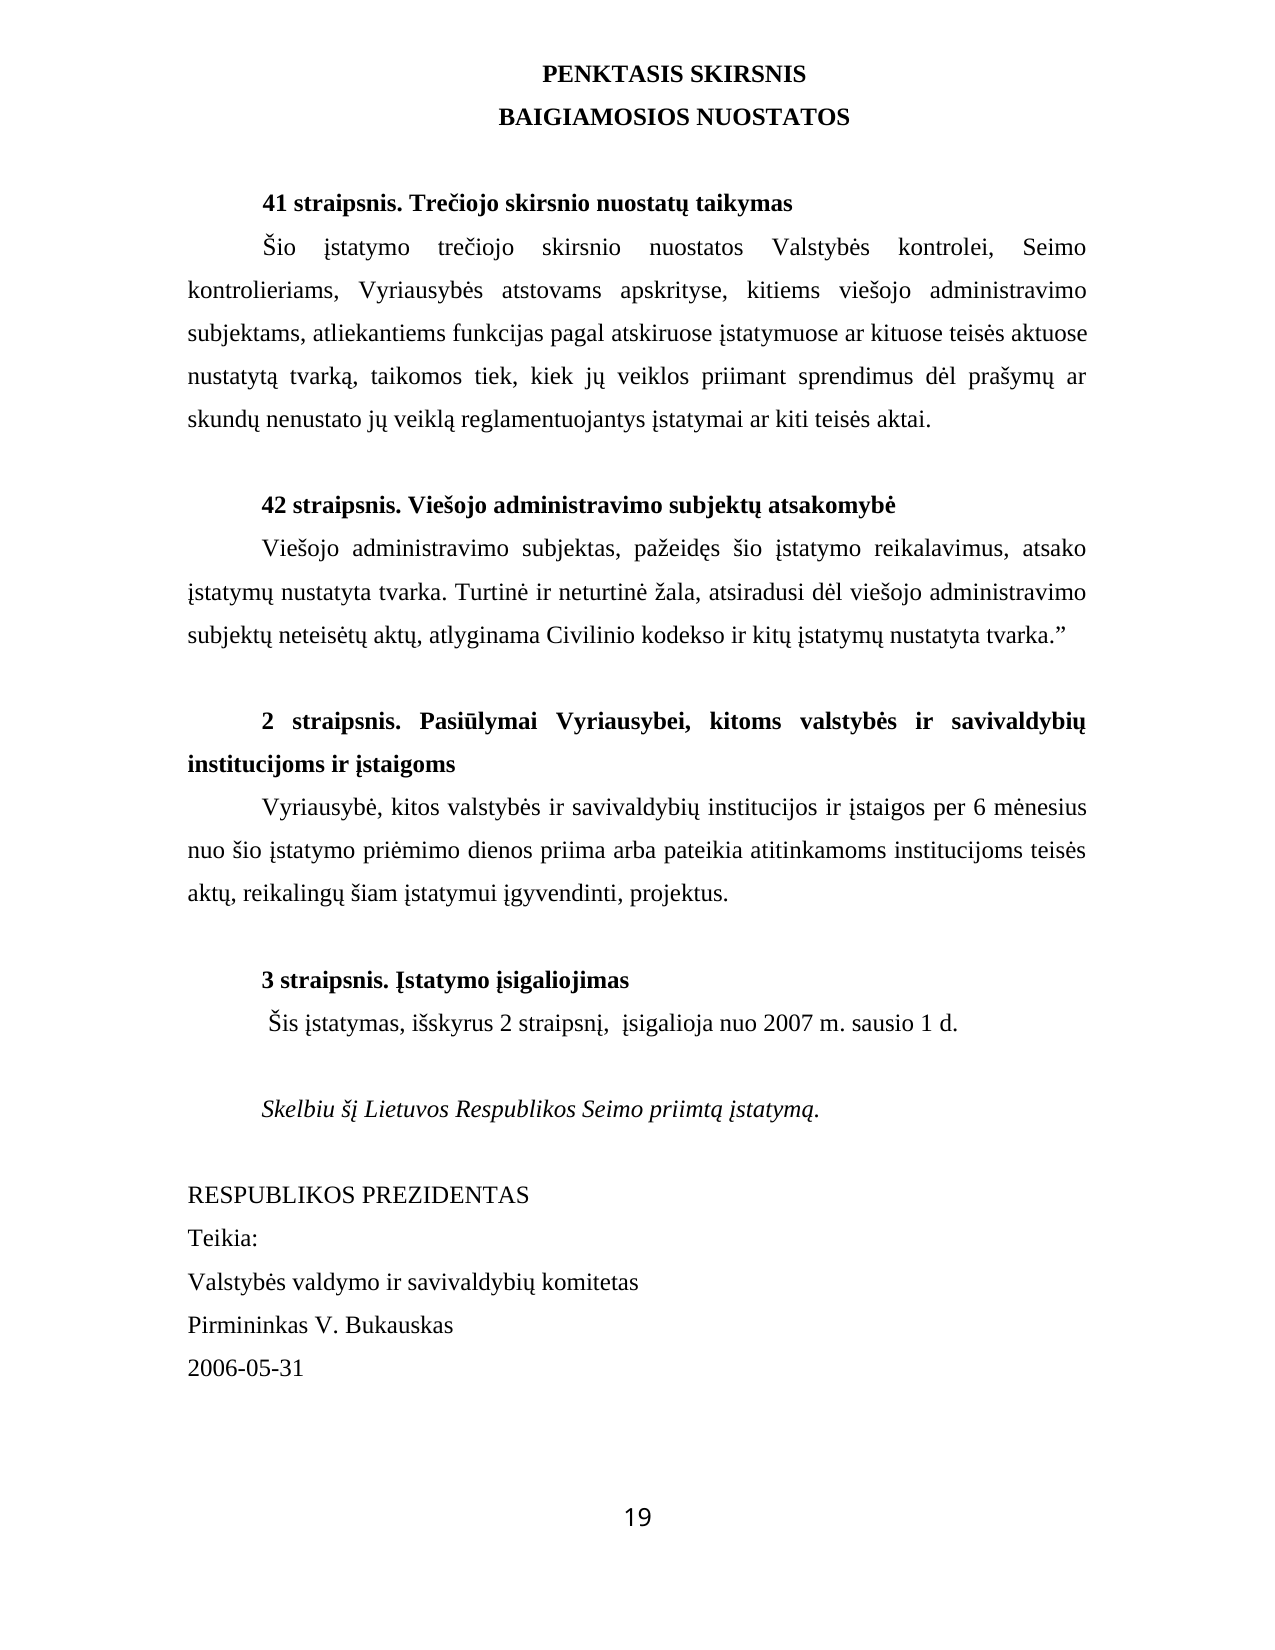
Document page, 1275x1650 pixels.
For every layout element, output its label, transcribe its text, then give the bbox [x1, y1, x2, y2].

text 2 straipsnis. Pasiūlymai Vyriausybei, kitoms valstybės ir savivaldybių institucijoms ir įstaigoms [187, 706, 1087, 778]
text 41 straipsnis. Trečiojo skirsnio nuostatų taikymas [187, 188, 1087, 217]
text Skelbiu šį Lietuvos Respublikos Seimo priimtą įstatymą. [187, 1094, 1087, 1123]
text Šio įstatymo trečiojo skirsnio nuostatos Valstybės kontrolei, Seimo kontrolieriams, Vyriausybės atstovams apskrityse, kitiems viešojo administravimo subjektams, atliekantiems funkcijas pagal atskiruose įstatymuose ar kituose teisės aktuose nustatytą tvarką, taikomos tiek, kiek jų veiklos priimant sprendimus dėl prašymų ar skundų nenustato jų veiklą reglamentuojantys įstatymai ar kiti teisės aktai. [187, 232, 1087, 433]
text Viešojo administravimo subjektas, pažeidęs šio įstatymo reikalavimus, atsako įstatymų nustatyta tvarka. Turtinė ir neturtinė žala, atsiradusi dėl viešojo administravimo subjektų neteisėtų aktų, atlyginama Civilinio kodekso ir kitų įstatymų nustatyta tvarka.” [187, 533, 1087, 648]
text 42 straipsnis. Viešojo administravimo subjektų atsakomybė [187, 490, 1087, 519]
text Vyriausybė, kitos valstybės ir savivaldybių institucijos ir įstaigos per 6 mėnesius nuo šio įstatymo priėmimo dienos priima arba pateikia atitinkamoms institucijoms teisės aktų, reikalingų šiam įstatymui įgyvendinti, projektus. [187, 792, 1087, 907]
text PENKTASIS SKIRSNIS [187, 59, 1087, 88]
text Valstybės valdymo ir savivaldybių komitetas [187, 1267, 1087, 1295]
text Respublikos prezidentas [187, 1180, 1087, 1209]
text 3 straipsnis. Įstatymo įsigaliojimas [187, 965, 1087, 993]
text BAIGIAMOSIOS NUOSTATOS [187, 102, 1087, 131]
text 2006-05-31 [187, 1353, 1087, 1382]
text Pirmininkas V. Bukauskas [187, 1310, 1087, 1338]
text Teikia: [187, 1223, 1087, 1252]
text Šis įstatymas, išskyrus 2 straipsnį, įsigalioja nuo 2007 m. sausio 1 d. [187, 1008, 1087, 1037]
